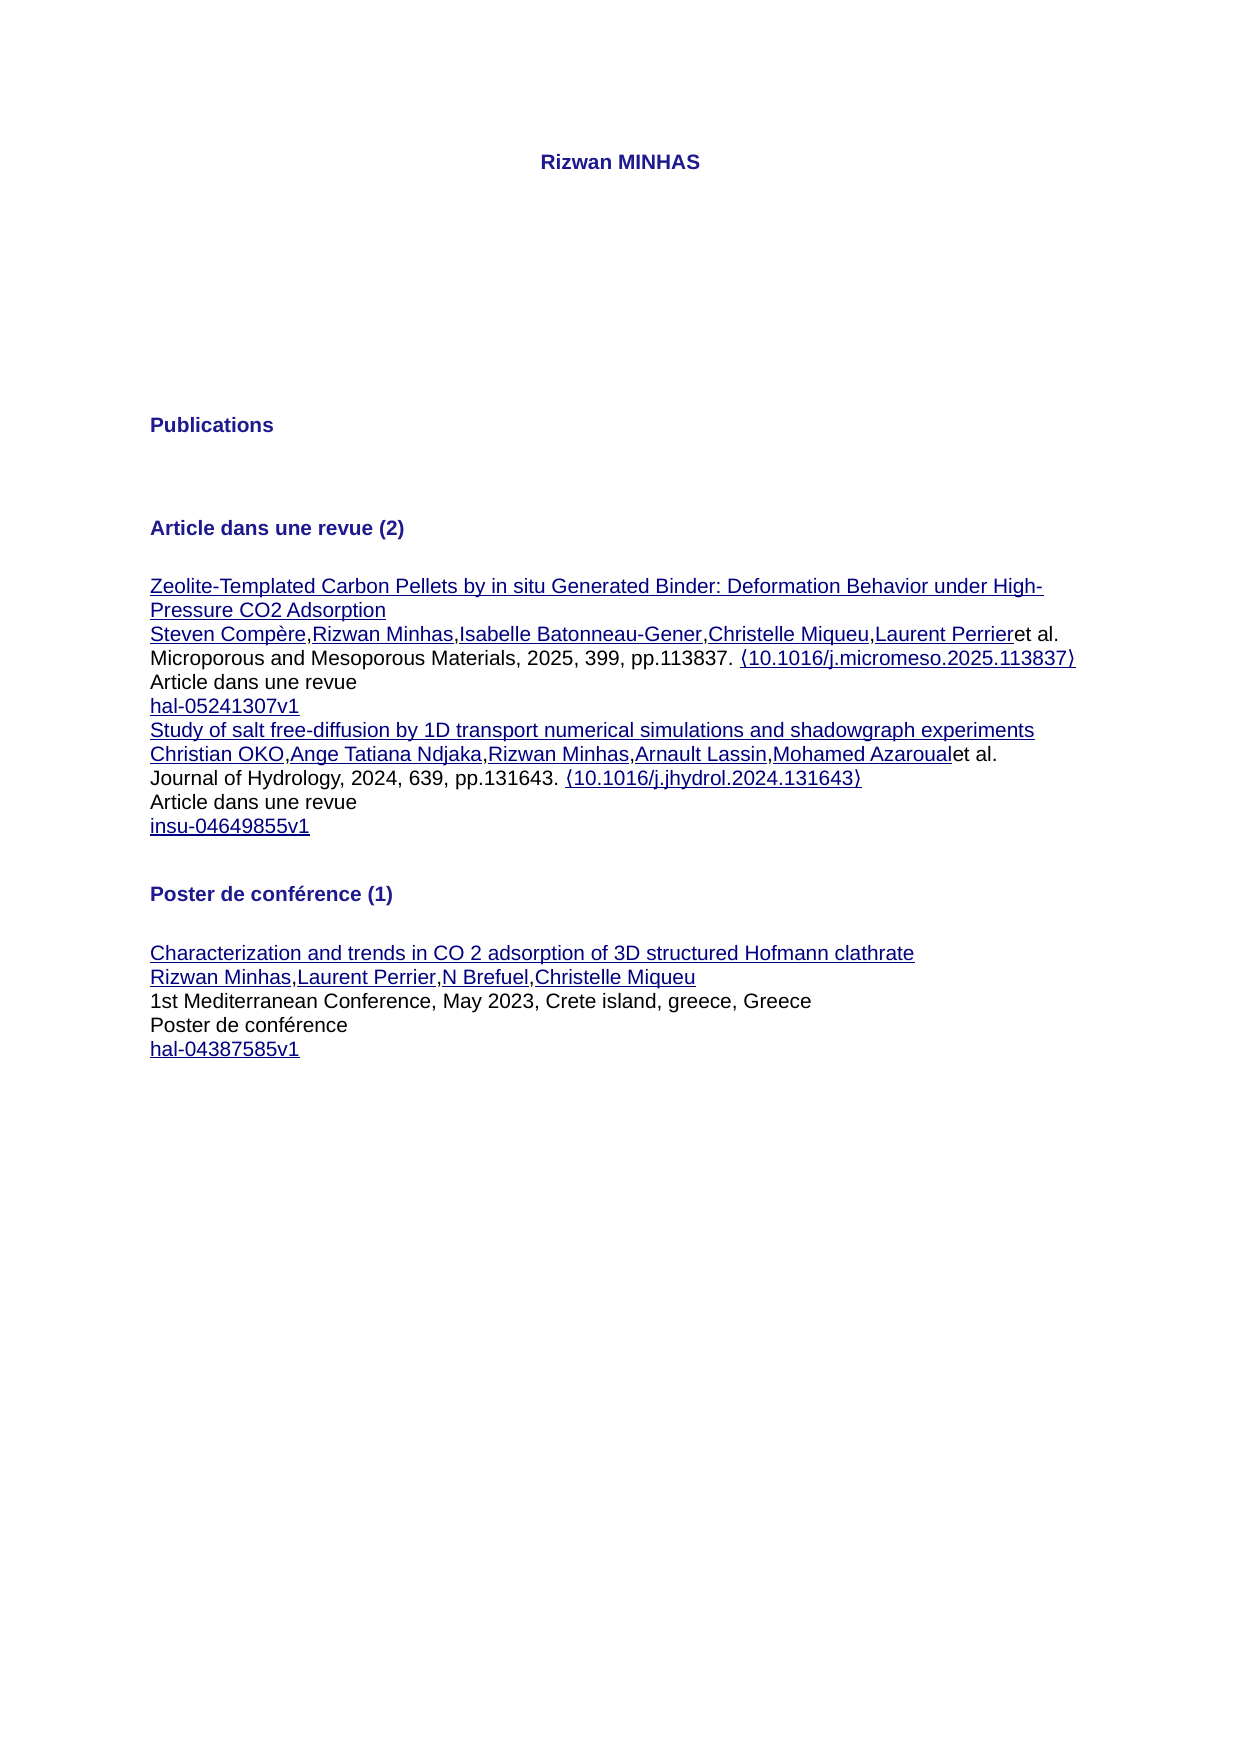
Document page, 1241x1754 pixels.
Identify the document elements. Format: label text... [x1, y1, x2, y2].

subtitle Poster de conférence (1) [150, 882, 1090, 906]
subtitle Publications [150, 412, 1090, 436]
subtitle Rizwan MINHAS [150, 150, 1090, 174]
subtitle Article dans une revue (2) [150, 516, 1090, 539]
table_header Characterization and trends in CO 2 adsorption of 3D structured Hofmann clathrate Rizwan Minhas,Laurent Perrier,N Brefuel,Christelle Miqueu 1st Mediterranean Conference, May 2023, Crete island, greece, Greece Poster de conférence hal-04387585v1 [150, 941, 1090, 1060]
table_cell Study of salt free-diffusion by 1D transport numerical simulations and shadowgraph experiments Christian OKO,Ange Tatiana Ndjaka,Rizwan Minhas,Arnault Lassin,Mohamed Azaroualet al. Journal of Hydrology, 2024, 639, pp.131643. ⟨10.1016/j.jhydrol.2024.131643⟩ Article dans une revue insu-04649855v1 [150, 718, 1090, 837]
table_header Zeolite-Templated Carbon Pellets by in situ Generated Binder: Deformation Behavior under High-Pressure CO2 Adsorption Steven Compère,Rizwan Minhas,Isabelle Batonneau-Gener,Christelle Miqueu,Laurent Perrieret al. Microporous and Mesoporous Materials, 2025, 399, pp.113837. ⟨10.1016/j.micromeso.2025.113837⟩ Article dans une revue hal-05241307v1 [150, 574, 1090, 718]
